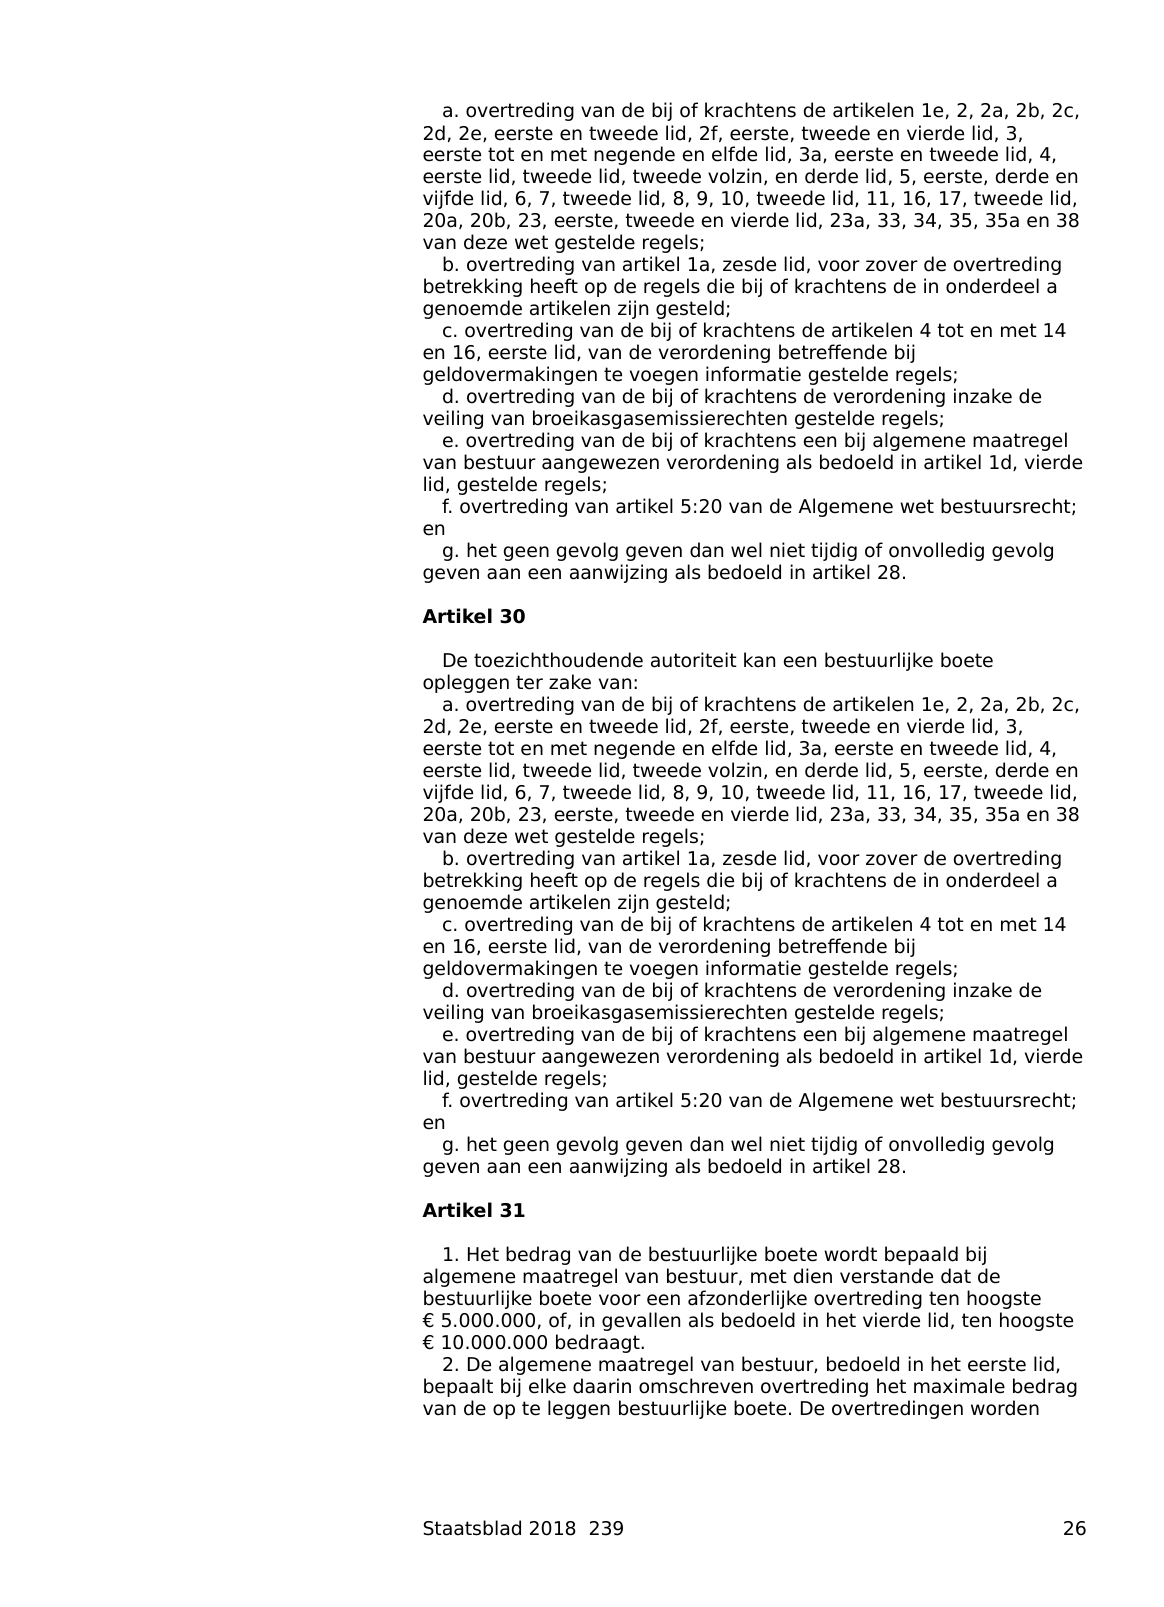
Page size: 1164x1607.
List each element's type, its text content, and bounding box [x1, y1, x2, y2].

text a. overtreding van de bij of krachtens de artikelen 1e, 2, 2a, 2b, 2c, 2d, 2e, eerste en tweede lid, 2f, eerste, tweede en vierde lid, 3, eerste tot en met negende en elfde lid, 3a, eerste en tweede lid, 4, eerste lid, tweede lid, tweede volzin, en derde lid, 5, eerste, derde en vijfde lid, 6, 7, tweede lid, 8, 9, 10, tweede lid, 11, 16, 17, tweede lid, 20a, 20b, 23, eerste, tweede en vierde lid, 23a, 33, 34, 35, 35a en 38 van deze wet gestelde regels; [422, 694, 1087, 848]
text 2. De algemene maatregel van bestuur, bedoeld in het eerste lid, bepaalt bij elke daarin omschreven overtreding het maximale bedrag van de op te leggen bestuurlijke boete. De overtredingen worden [422, 1354, 1087, 1420]
text e. overtreding van de bij of krachtens een bij algemene maatregel van bestuur aangewezen verordening als bedoeld in artikel 1d, vierde lid, gestelde regels; [422, 1024, 1087, 1090]
subtitle Artikel 30 [422, 606, 1087, 628]
text De toezichthoudende autoriteit kan een bestuurlijke boete opleggen ter zake van: [422, 650, 1087, 694]
text f. overtreding van artikel 5:20 van de Algemene wet bestuursrecht; en [422, 496, 1087, 540]
text b. overtreding van artikel 1a, zesde lid, voor zover de overtreding betrekking heeft op de regels die bij of krachtens de in onderdeel a genoemde artikelen zijn gesteld; [422, 254, 1087, 320]
text b. overtreding van artikel 1a, zesde lid, voor zover de overtreding betrekking heeft op de regels die bij of krachtens de in onderdeel a genoemde artikelen zijn gesteld; [422, 848, 1087, 914]
text 1. Het bedrag van de bestuurlijke boete wordt bepaald bij algemene maatregel van bestuur, met dien verstande dat de bestuurlijke boete voor een afzonderlijke overtreding ten hoogste € 5.000.000, of, in gevallen als bedoeld in het vierde lid, ten hoogste € 10.000.000 bedraagt. [422, 1244, 1087, 1354]
text e. overtreding van de bij of krachtens een bij algemene maatregel van bestuur aangewezen verordening als bedoeld in artikel 1d, vierde lid, gestelde regels; [422, 430, 1087, 496]
text g. het geen gevolg geven dan wel niet tijdig of onvolledig gevolg geven aan een aanwijzing als bedoeld in artikel 28. [422, 540, 1087, 584]
text d. overtreding van de bij of krachtens de verordening inzake de veiling van broeikasgasemissierechten gestelde regels; [422, 980, 1087, 1024]
text a. overtreding van de bij of krachtens de artikelen 1e, 2, 2a, 2b, 2c, 2d, 2e, eerste en tweede lid, 2f, eerste, tweede en vierde lid, 3, eerste tot en met negende en elfde lid, 3a, eerste en tweede lid, 4, eerste lid, tweede lid, tweede volzin, en derde lid, 5, eerste, derde en vijfde lid, 6, 7, tweede lid, 8, 9, 10, tweede lid, 11, 16, 17, tweede lid, 20a, 20b, 23, eerste, tweede en vierde lid, 23a, 33, 34, 35, 35a en 38 van deze wet gestelde regels; [422, 100, 1087, 254]
text d. overtreding van de bij of krachtens de verordening inzake de veiling van broeikasgasemissierechten gestelde regels; [422, 386, 1087, 430]
text g. het geen gevolg geven dan wel niet tijdig of onvolledig gevolg geven aan een aanwijzing als bedoeld in artikel 28. [422, 1134, 1087, 1178]
text c. overtreding van de bij of krachtens de artikelen 4 tot en met 14 en 16, eerste lid, van de verordening betreffende bij geldovermakingen te voegen informatie gestelde regels; [422, 914, 1087, 980]
subtitle Artikel 31 [422, 1200, 1087, 1222]
text f. overtreding van artikel 5:20 van de Algemene wet bestuursrecht; en [422, 1090, 1087, 1134]
text c. overtreding van de bij of krachtens de artikelen 4 tot en met 14 en 16, eerste lid, van de verordening betreffende bij geldovermakingen te voegen informatie gestelde regels; [422, 320, 1087, 386]
